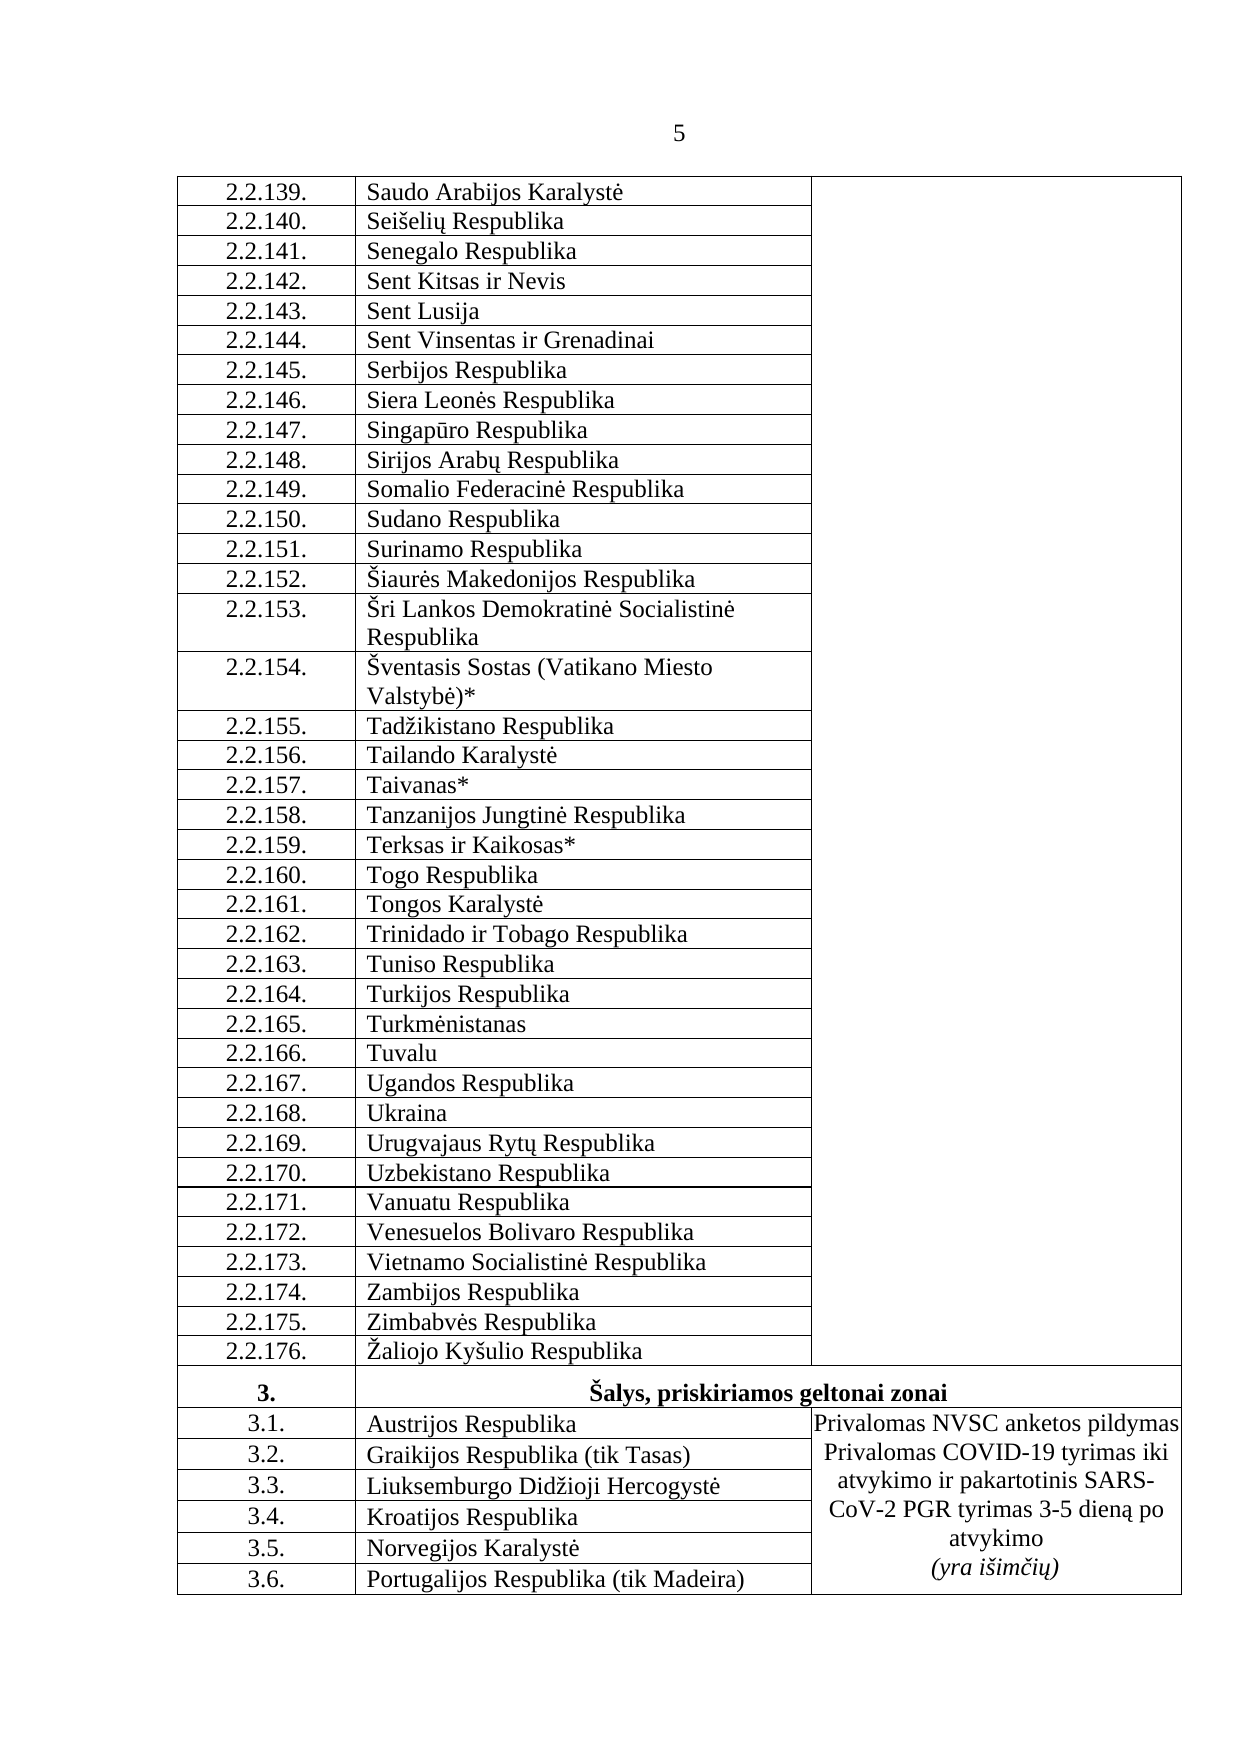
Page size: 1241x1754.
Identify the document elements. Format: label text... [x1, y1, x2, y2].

table_cell Serbijos Respublika [356, 355, 811, 384]
table_cell 2.2.152. [178, 564, 355, 593]
table_cell 2.2.147. [178, 415, 355, 444]
table_cell Ukraina [356, 1098, 811, 1127]
table_cell 2.2.176. [178, 1336, 355, 1365]
table_cell Somalio Federacinė Respublika [356, 475, 811, 503]
table_cell 2.2.143. [178, 296, 355, 324]
table_cell 2.2.169. [178, 1128, 355, 1157]
table_cell Sent Lusija [356, 296, 811, 324]
table_cell Norvegijos Karalystė [356, 1533, 811, 1563]
table_cell Vietnamo Socialistinė Respublika [356, 1247, 811, 1276]
table_cell [812, 177, 1181, 1365]
table_cell Terksas ir Kaikosas* [356, 830, 811, 859]
table_cell Šri Lankos Demokratinė Socialistinė Respublika [356, 594, 811, 651]
table_cell Tuniso Respublika [356, 949, 811, 978]
table_cell Austrijos Respublika [356, 1408, 811, 1438]
table_cell Žaliojo Kyšulio Respublika [356, 1336, 811, 1365]
table_cell Trinidado ir Tobago Respublika [356, 919, 811, 948]
table_cell Turkijos Respublika [356, 979, 811, 1008]
table_cell 2.2.160. [178, 860, 355, 888]
table_cell 2.2.157. [178, 770, 355, 799]
table_cell Privalomas NVSC anketos pildymas Privalomas COVID-19 tyrimas iki atvykimo ir pakartotinis SARS-CoV-2 PGR tyrimas 3-5 dieną po atvykimo (yra išimčių) [812, 1408, 1181, 1594]
table_cell Zambijos Respublika [356, 1277, 811, 1306]
table_cell Siera Leonės Respublika [356, 385, 811, 414]
table_cell Venesuelos Bolivaro Respublika [356, 1217, 811, 1246]
table_cell Tanzanijos Jungtinė Respublika [356, 800, 811, 829]
table_cell Tadžikistano Respublika [356, 711, 811, 739]
table_cell 2.2.171. [178, 1188, 355, 1216]
table_cell Vanuatu Respublika [356, 1188, 811, 1216]
table_cell 3.5. [178, 1533, 355, 1563]
table_cell Urugvajaus Rytų Respublika [356, 1128, 811, 1157]
table_cell 2.2.158. [178, 800, 355, 829]
table_cell 2.2.168. [178, 1098, 355, 1127]
table_cell 2.2.161. [178, 890, 355, 918]
table_cell 2.2.140. [178, 206, 355, 235]
table_cell 2.2.162. [178, 919, 355, 948]
table_cell Saudo Arabijos Karalystė [356, 177, 811, 205]
table_cell 2.2.155. [178, 711, 355, 739]
table_cell Šalys, priskiriamos geltonai zonai [356, 1366, 1181, 1407]
table_cell 2.2.150. [178, 504, 355, 533]
table_cell 2.2.139. [178, 177, 355, 205]
table_cell 2.2.159. [178, 830, 355, 859]
table_cell 3.4. [178, 1501, 355, 1532]
table_cell Tuvalu [356, 1039, 811, 1067]
table_cell 2.2.156. [178, 741, 355, 769]
table_cell 2.2.146. [178, 385, 355, 414]
table_cell 2.2.148. [178, 445, 355, 473]
table_cell 2.2.175. [178, 1307, 355, 1335]
table_cell 2.2.154. [178, 652, 355, 710]
table_cell Uzbekistano Respublika [356, 1158, 811, 1186]
table_cell 2.2.149. [178, 475, 355, 503]
table_cell Kroatijos Respublika [356, 1501, 811, 1532]
table_cell 3.1. [178, 1408, 355, 1438]
table_cell Šiaurės Makedonijos Respublika [356, 564, 811, 593]
table_cell 2.2.165. [178, 1009, 355, 1037]
table_cell Sudano Respublika [356, 504, 811, 533]
table_cell Togo Respublika [356, 860, 811, 888]
table_cell Graikijos Respublika (tik Tasas) [356, 1439, 811, 1469]
table_cell 2.2.172. [178, 1217, 355, 1246]
table_cell Seišelių Respublika [356, 206, 811, 235]
table_cell Tailando Karalystė [356, 741, 811, 769]
table_cell Liuksemburgo Didžioji Hercogystė [356, 1470, 811, 1500]
table_cell 2.2.173. [178, 1247, 355, 1276]
table_cell 2.2.170. [178, 1158, 355, 1186]
table_cell 2.2.167. [178, 1068, 355, 1097]
table_cell 2.2.163. [178, 949, 355, 978]
table_cell 2.2.145. [178, 355, 355, 384]
table_cell 3.2. [178, 1439, 355, 1469]
table_cell Singapūro Respublika [356, 415, 811, 444]
table_cell 3. [178, 1366, 355, 1407]
table_cell 2.2.174. [178, 1277, 355, 1306]
table_cell Sirijos Arabų Respublika [356, 445, 811, 473]
table_cell Sent Kitsas ir Nevis [356, 266, 811, 295]
table_cell Tongos Karalystė [356, 890, 811, 918]
table_cell Zimbabvės Respublika [356, 1307, 811, 1335]
table_cell Šventasis Sostas (Vatikano Miesto Valstybė)* [356, 652, 811, 710]
table_cell Ugandos Respublika [356, 1068, 811, 1097]
table_cell Portugalijos Respublika (tik Madeira) [356, 1564, 811, 1594]
table_cell Senegalo Respublika [356, 236, 811, 265]
table_cell 2.2.151. [178, 534, 355, 563]
table_cell 2.2.164. [178, 979, 355, 1008]
table_cell 3.6. [178, 1564, 355, 1594]
table_cell 2.2.144. [178, 326, 355, 354]
table_cell 2.2.142. [178, 266, 355, 295]
table_cell 2.2.153. [178, 594, 355, 651]
table_cell Sent Vinsentas ir Grenadinai [356, 326, 811, 354]
table_cell Taivanas* [356, 770, 811, 799]
table_cell 2.2.166. [178, 1039, 355, 1067]
table_cell Turkmėnistanas [356, 1009, 811, 1037]
table_cell 2.2.141. [178, 236, 355, 265]
table_cell 3.3. [178, 1470, 355, 1500]
table_cell Surinamo Respublika [356, 534, 811, 563]
